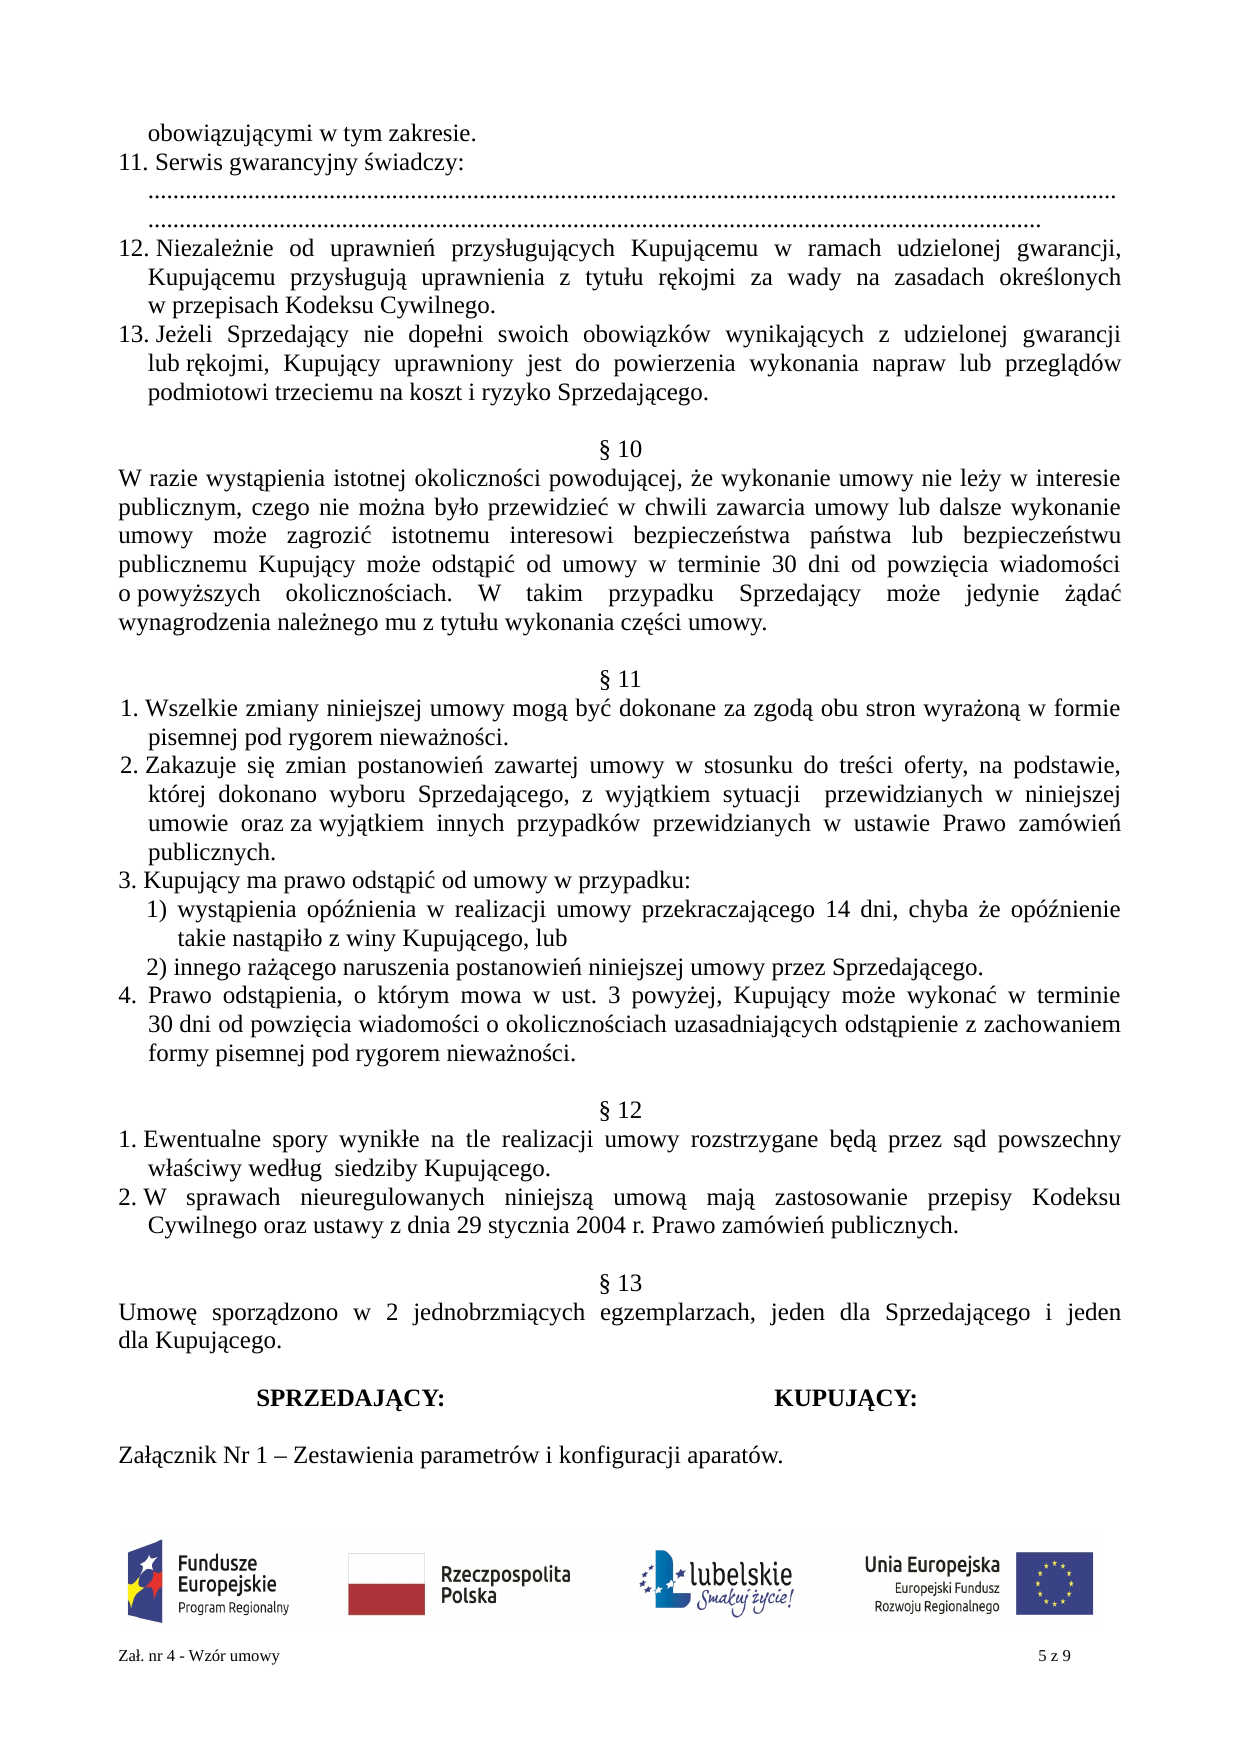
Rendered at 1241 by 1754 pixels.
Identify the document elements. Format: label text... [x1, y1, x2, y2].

text § 10 [118, 434, 1122, 463]
text § 12 [118, 1096, 1122, 1124]
text W razie wystąpienia istotnej okoliczności powodującej, że wykonanie umowy nie leży w interesie publicznym, czego nie można było przewidzieć w chwili zawarcia umowy lub dalsze wykonanie umowy może zagrozić istotnemu interesowi bezpieczeństwa państwa lub bezpieczeństwu publicznemu Kupujący może odstąpić od umowy w terminie 30 dni od powzięcia wiadomości o powyższych okolicznościach. W takim przypadku Sprzedający może jedynie żądać wynagrodzenia należnego mu z tytułu wykonania części umowy. [118, 463, 1122, 636]
text 2) innego rażącego naruszenia postanowień niniejszej umowy przez Sprzedającego. [146, 952, 1122, 981]
text Umowę sporządzono w 2 jednobrzmiących egzemplarzach, jeden dla Sprzedającego i jeden dla Kupującego. [118, 1297, 1122, 1354]
list Ewentualne spory wynikłe na tle realizacji umowy rozstrzygane będą przez sąd powszechny właściwy według siedziby Kupującego. [118, 1124, 1122, 1182]
table_header SPRZEDAJĄCY: [111, 1383, 590, 1412]
text 3. Kupujący ma prawo odstąpić od umowy w przypadku: [118, 866, 1122, 894]
text 1) wystąpienia opóźnienia w realizacji umowy przekraczającego 14 dni, chyba że opóźnienie takie nastąpiło z winy Kupującego, lub [146, 894, 1122, 952]
text § 11 [118, 664, 1122, 693]
list Jeżeli Sprzedający nie dopełni swoich obowiązków wynikających z udzielonej gwarancji lub rękojmi, Kupujący uprawniony jest do powierzenia wykonania napraw lub przeglądów podmiotowi trzeciemu na koszt i ryzyko Sprzedającego. [118, 319, 1122, 406]
list Wszelkie zmiany niniejszej umowy mogą być dokonane za zgodą obu stron wyrażoną w formie pisemnej pod rygorem nieważności. [120, 693, 1122, 751]
text § 13 [118, 1268, 1122, 1297]
text 4. Prawo odstąpienia, o którym mowa w ust. 3 powyżej, Kupujący może wykonać w terminie 30 dni od powzięcia wiadomości o okolicznościach uzasadniających odstąpienie z zachowaniem formy pisemnej pod rygorem nieważności. [118, 981, 1122, 1067]
text Załącznik Nr 1 – Zestawienia parametrów i konfiguracji aparatów. [118, 1441, 1122, 1469]
list Niezależnie od uprawnień przysługujących Kupującemu w ramach udzielonej gwarancji, Kupującemu przysługują uprawnienia z tytułu rękojmi za wady na zasadach określonych w przepisach Kodeksu Cywilnego. [118, 233, 1122, 319]
list Zakazuje się zmian postanowień zawartej umowy w stosunku do treści oferty, na podstawie, której dokonano wyboru Sprzedającego, z wyjątkiem sytuacji przewidzianych w niniejszej umowie oraz za wyjątkiem innych przypadków przewidzianych w ustawie Prawo zamówień publicznych. [120, 751, 1122, 866]
table_header KUPUJĄCY: [590, 1383, 1101, 1412]
list obowiązującymi w tym zakresie. [118, 118, 1122, 147]
list .......................................................................................................................................................................................................................................................................................................... [118, 176, 1122, 233]
list W sprawach nieuregulowanych niniejszą umową mają zastosowanie przepisy Kodeksu Cywilnego oraz ustawy z dnia 29 stycznia 2004 r. Prawo zamówień publicznych. [118, 1182, 1122, 1239]
list Serwis gwarancyjny świadczy: [118, 147, 1122, 176]
